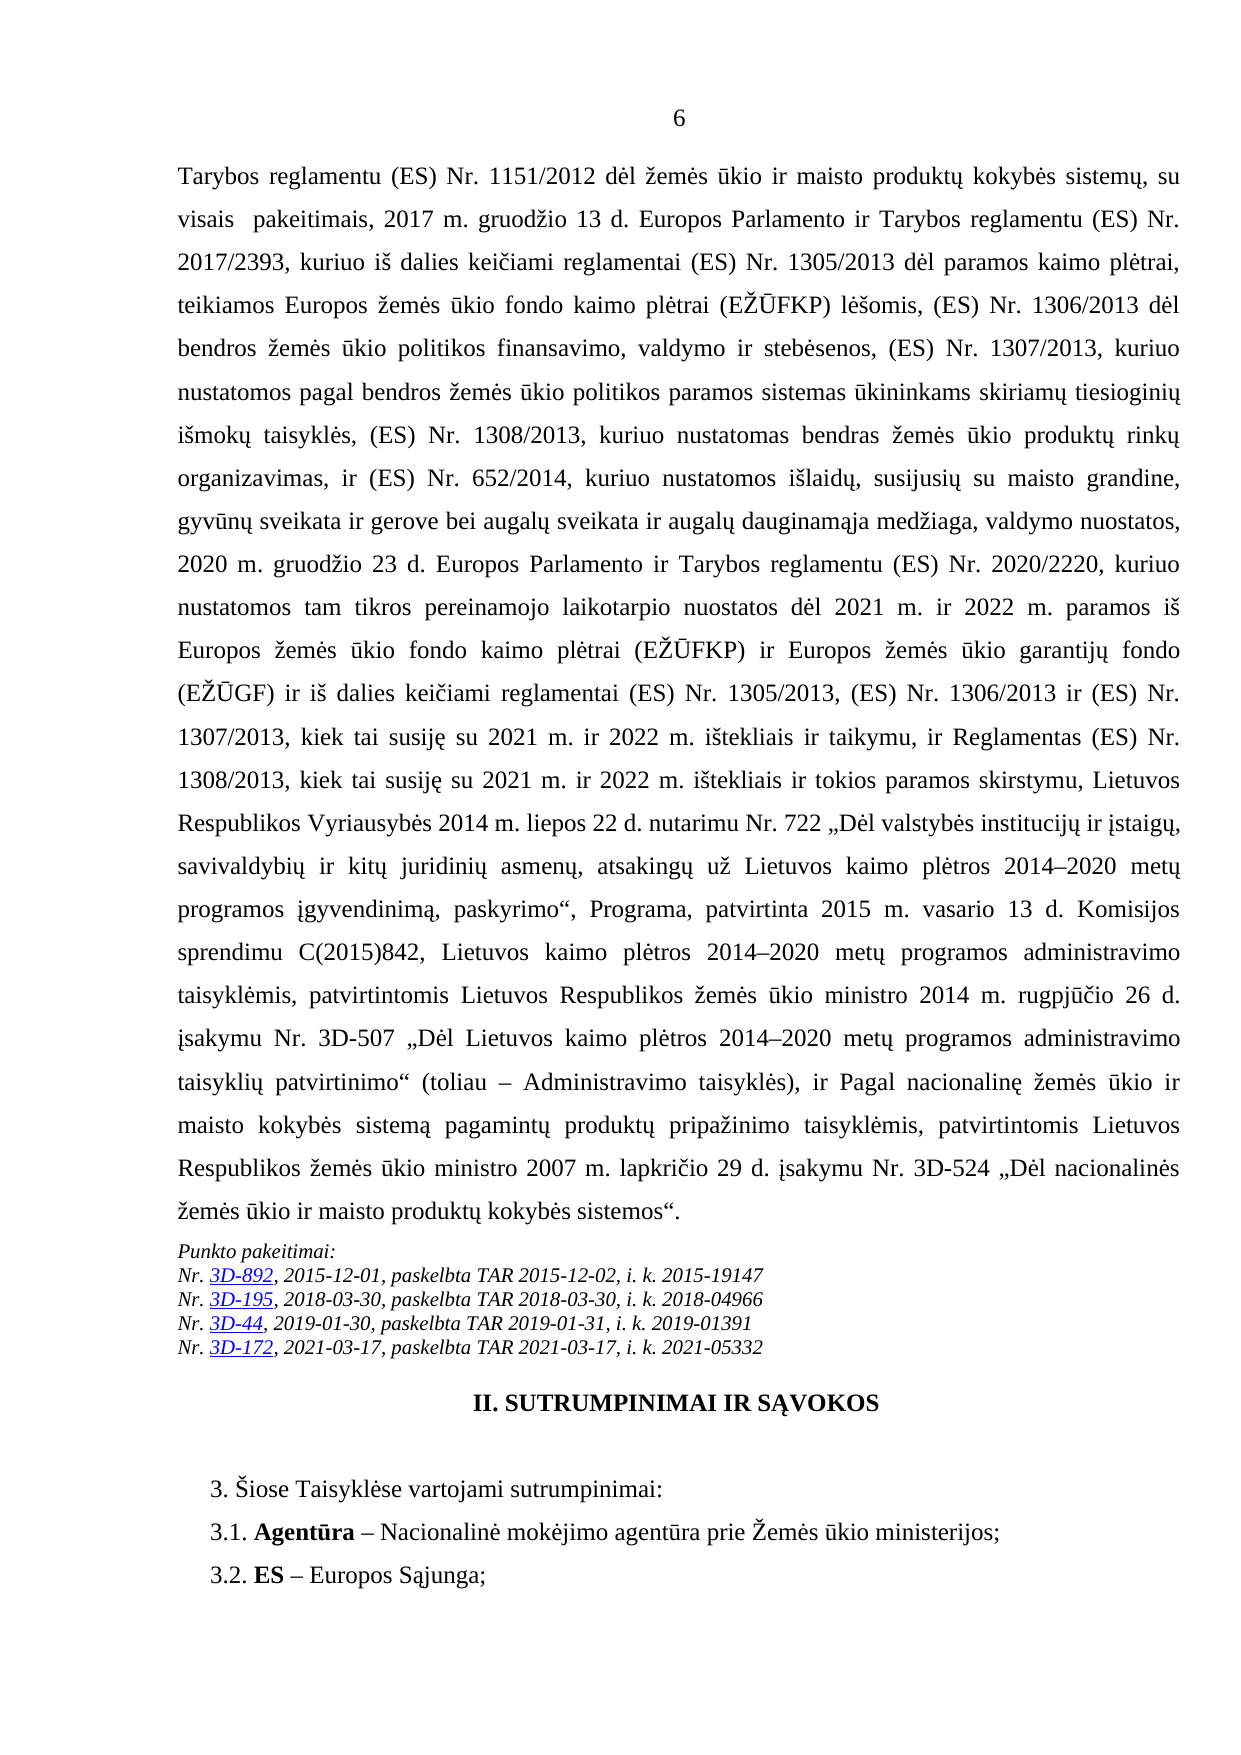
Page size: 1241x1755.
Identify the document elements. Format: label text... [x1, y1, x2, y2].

text Tarybos reglamentu (ES) Nr. 1151/2012 dėl žemės ūkio ir maisto produktų kokybės sistemų, su visais pakeitimais, 2017 m. gruodžio 13 d. Europos Parlamento ir Tarybos reglamentu (ES) Nr. 2017/2393, kuriuo iš dalies keičiami reglamentai (ES) Nr. 1305/2013 dėl paramos kaimo plėtrai, teikiamos Europos žemės ūkio fondo kaimo plėtrai (EŽŪFKP) lėšomis, (ES) Nr. 1306/2013 dėl bendros žemės ūkio politikos finansavimo, valdymo ir stebėsenos, (ES) Nr. 1307/2013, kuriuo nustatomos pagal bendros žemės ūkio politikos paramos sistemas ūkininkams skiriamų tiesioginių išmokų taisyklės, (ES) Nr. 1308/2013, kuriuo nustatomas bendras žemės ūkio produktų rinkų organizavimas, ir (ES) Nr. 652/2014, kuriuo nustatomos išlaidų, susijusių su maisto grandine, gyvūnų sveikata ir gerove bei augalų sveikata ir augalų dauginamąja medžiaga, valdymo nuostatos, 2020 m. gruodžio 23 d. Europos Parlamento ir Tarybos reglamentu (ES) Nr. 2020/2220, kuriuo nustatomos tam tikros pereinamojo laikotarpio nuostatos dėl 2021 m. ir 2022 m. paramos iš Europos žemės ūkio fondo kaimo plėtrai (EŽŪFKP) ir Europos žemės ūkio garantijų fondo (EŽŪGF) ir iš dalies keičiami reglamentai (ES) Nr. 1305/2013, (ES) Nr. 1306/2013 ir (ES) Nr. 1307/2013, kiek tai susiję su 2021 m. ir 2022 m. ištekliais ir taikymu, ir Reglamentas (ES) Nr. 1308/2013, kiek tai susiję su 2021 m. ir 2022 m. ištekliais ir tokios paramos skirstymu, Lietuvos Respublikos Vyriausybės 2014 m. liepos 22 d. nutarimu Nr. 722 „Dėl valstybės institucijų ir įstaigų, savivaldybių ir kitų juridinių asmenų, atsakingų už Lietuvos kaimo plėtros 2014–2020 metų programos įgyvendinimą, paskyrimo“, Programa, patvirtinta 2015 m. vasario 13 d. Komisijos sprendimu C(2015)842, Lietuvos kaimo plėtros 2014–2020 metų programos administravimo taisyklėmis, patvirtintomis Lietuvos Respublikos žemės ūkio ministro 2014 m. rugpjūčio 26 d. įsakymu Nr. 3D-507 „Dėl Lietuvos kaimo plėtros 2014–2020 metų programos administravimo taisyklių patvirtinimo“ (toliau – Administravimo taisyklės), ir Pagal nacionalinę žemės ūkio ir maisto kokybės sistemą pagamintų produktų pripažinimo taisyklėmis, patvirtintomis Lietuvos Respublikos žemės ūkio ministro 2007 m. lapkričio 29 d. įsakymu Nr. 3D-524 „Dėl nacionalinės žemės ūkio ir maisto produktų kokybės sistemos“. [177, 161, 1181, 1225]
text Nr. 3D-44, 2019-01-30, paskelbta TAR 2019-01-31, i. k. 2019-01391 [177, 1311, 1181, 1335]
text 3. Šiose Taisyklėse vartojami sutrumpinimai: [177, 1474, 1181, 1503]
text Nr. 3D-195, 2018-03-30, paskelbta TAR 2018-03-30, i. k. 2018-04966 [177, 1287, 1181, 1311]
text 3.2. ES – Europos Sąjunga; [177, 1561, 1181, 1589]
text Nr. 3D-892, 2015-12-01, paskelbta TAR 2015-12-02, i. k. 2015-19147 [177, 1263, 1181, 1287]
text Nr. 3D-172, 2021-03-17, paskelbta TAR 2021-03-17, i. k. 2021-05332 [177, 1335, 1181, 1359]
text 3.1. Agentūra – Nacionalinė mokėjimo agentūra prie Žemės ūkio ministerijos; [177, 1517, 1181, 1546]
text Punkto pakeitimai: [177, 1239, 1181, 1263]
text II. SUTRUMPINIMAI IR SĄVOKOS [177, 1388, 1181, 1417]
